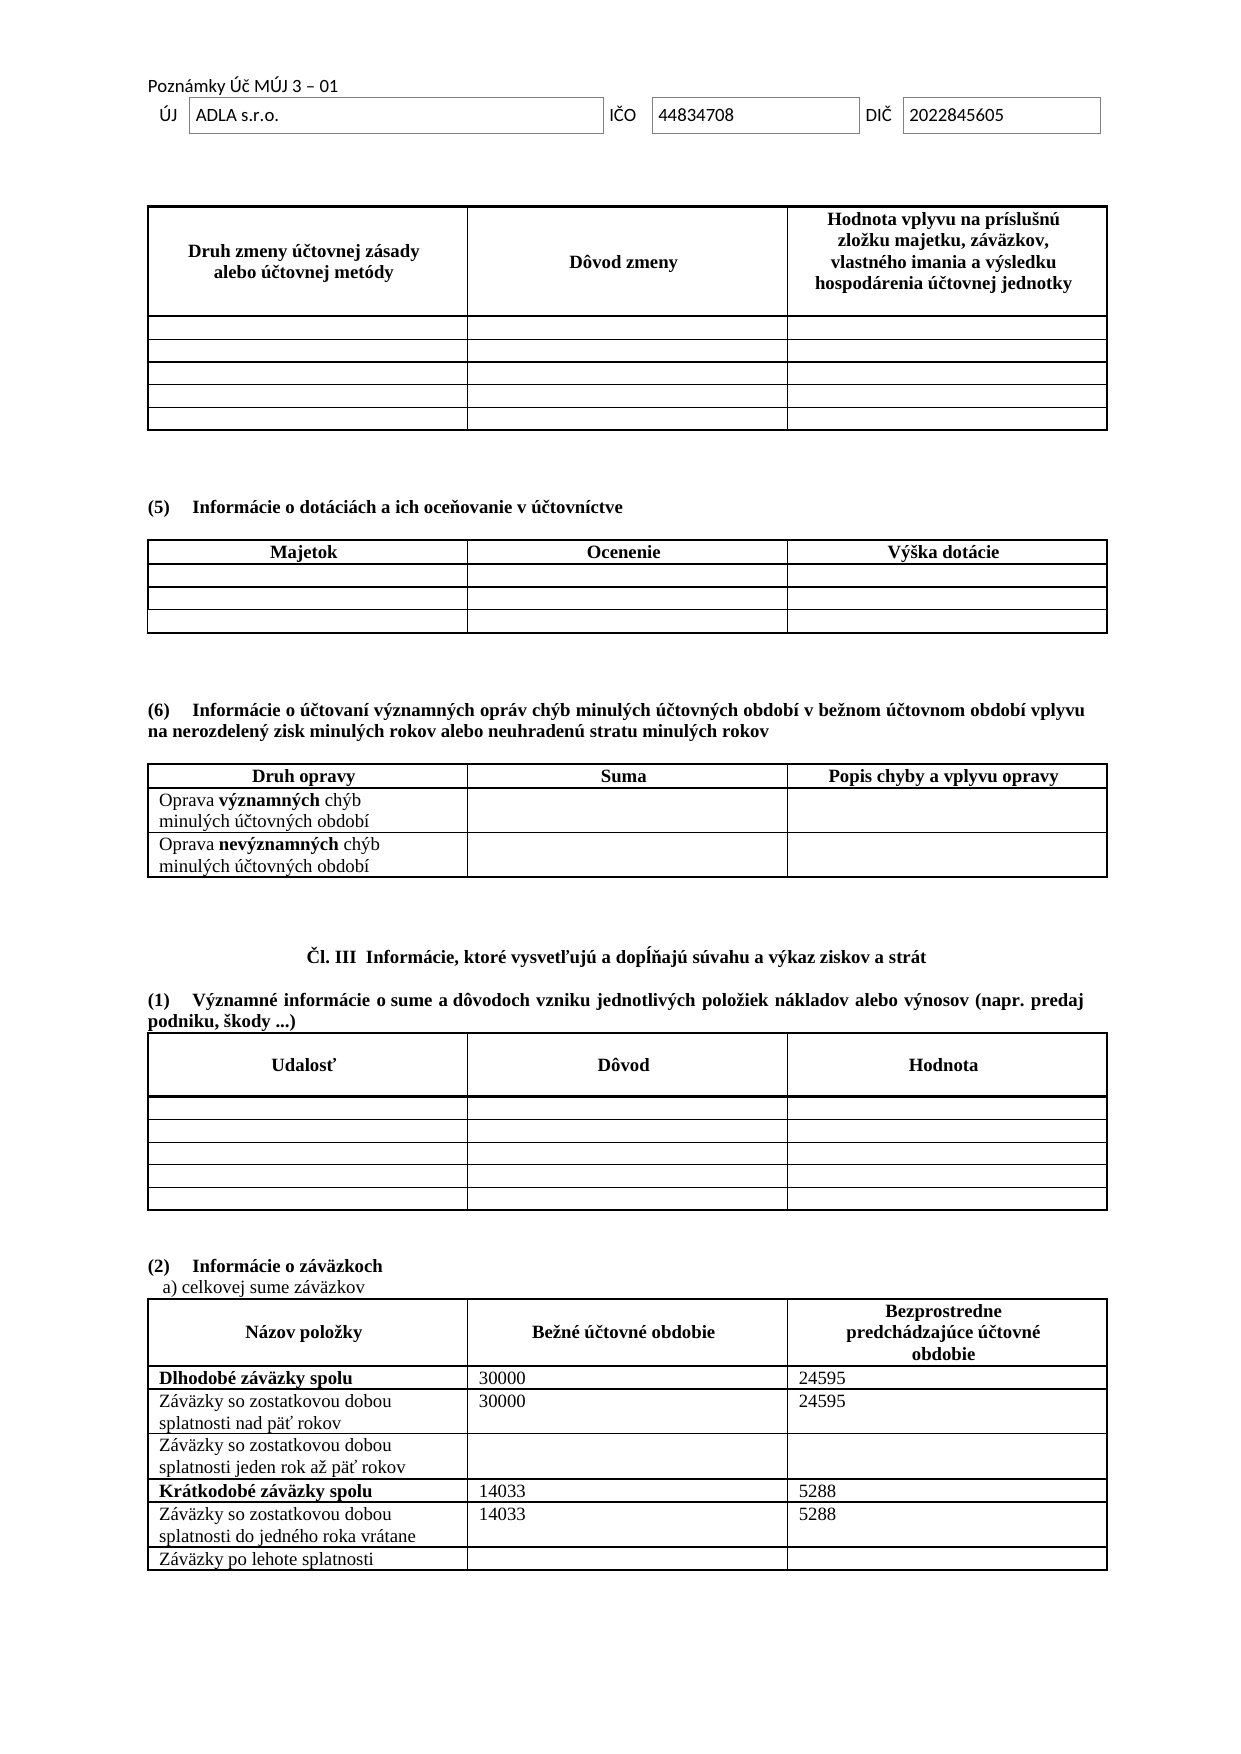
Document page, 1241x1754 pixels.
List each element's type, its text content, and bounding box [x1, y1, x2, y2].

table_cell [788, 1098, 1106, 1119]
table_cell 24595 [788, 1367, 1106, 1388]
table_cell [149, 317, 467, 339]
table_cell [788, 1143, 1106, 1164]
table_header Udalosť [149, 1034, 467, 1095]
table_cell [468, 565, 787, 586]
table_cell [468, 1143, 787, 1164]
table_cell 5288 [788, 1503, 1106, 1546]
table_header Suma [468, 765, 787, 787]
table_cell [149, 340, 467, 361]
table_cell [788, 1434, 1106, 1477]
table_cell [788, 565, 1106, 586]
table_cell Záväzky so zostatkovou dobou splatnosti do jedného roka vrátane [149, 1503, 467, 1546]
table_cell Krátkodobé záväzky spolu [149, 1480, 467, 1501]
table_cell [468, 1188, 787, 1209]
table_cell [788, 789, 1106, 832]
table_cell [788, 1120, 1106, 1142]
table_header Výška dotácie [788, 541, 1106, 563]
text (6) Informácie o účtovaní významných opráv chýb minulých účtovných období v bežnom účtovnom období vplyvu na nerozdelený zisk minulých rokov alebo neuhradenú stratu minulých rokov [148, 698, 1085, 742]
table_header Popis chyby a vplyvu opravy [788, 765, 1106, 787]
table_cell Dlhodobé záväzky spolu [149, 1367, 467, 1388]
table_header Majetok [149, 541, 467, 563]
table_cell [468, 1434, 787, 1477]
table_cell [468, 610, 787, 632]
table_cell [149, 1098, 467, 1119]
table_cell Záväzky so zostatkovou dobou splatnosti nad päť rokov [149, 1390, 467, 1433]
table_cell 24595 [788, 1390, 1106, 1433]
table_cell [149, 1165, 467, 1187]
table_cell [788, 363, 1106, 384]
table_cell [149, 1143, 467, 1164]
table_cell [468, 1120, 787, 1142]
table_cell [788, 833, 1106, 876]
table_cell [149, 1120, 467, 1142]
table_cell [468, 408, 787, 429]
text a) celkovej sume záväzkov [148, 1276, 1085, 1298]
table_cell [788, 385, 1106, 407]
table_cell [468, 1548, 787, 1569]
table_cell 5288 [788, 1480, 1106, 1501]
table_header Hodnota [788, 1034, 1106, 1095]
table_header Dôvod [468, 1034, 787, 1095]
table_header Hodnota vplyvu na príslušnú zložku majetku, záväzkov, vlastného imania a výsledku hospodárenia účtovnej jednotky [788, 208, 1106, 315]
table_header Názov položky [149, 1300, 467, 1364]
table_cell [149, 385, 467, 407]
table_header Druh zmeny účtovnej zásady alebo účtovnej metódy [149, 208, 467, 315]
table_cell [468, 363, 787, 384]
table_cell [149, 363, 467, 384]
table_cell [149, 565, 467, 586]
table_cell [149, 408, 467, 429]
table_cell [788, 610, 1106, 632]
table_cell [468, 1098, 787, 1119]
text Čl. III Informácie, ktoré vysvetľujú a dopĺňajú súvahu a výkaz ziskov a strát [148, 946, 1085, 967]
table_cell [149, 588, 467, 609]
table_header Dôvod zmeny [468, 208, 787, 315]
table_cell [148, 610, 467, 632]
table_cell 14033 [468, 1480, 787, 1501]
table_cell [468, 340, 787, 361]
table_cell [468, 385, 787, 407]
table_header Bežné účtovné obdobie [468, 1300, 787, 1364]
table_cell [468, 588, 787, 609]
table_cell 14033 [468, 1503, 787, 1546]
table_cell [788, 1165, 1106, 1187]
table_cell [468, 833, 787, 876]
table_cell [468, 1165, 787, 1187]
table_header Bezprostredne predchádzajúce účtovné obdobie [788, 1300, 1106, 1364]
table_cell [788, 317, 1106, 339]
table_cell [788, 588, 1106, 609]
table_cell 30000 [468, 1390, 787, 1433]
table_cell [468, 317, 787, 339]
table_cell Záväzky po lehote splatnosti [149, 1548, 467, 1569]
text (5) Informácie o dotáciách a ich oceňovanie v účtovníctve [148, 496, 1085, 518]
text (1) Významné informácie o sume a dôvodoch vzniku jednotlivých položiek nákladov alebo výnosov (napr. predaj podniku, škody ...) [148, 989, 1085, 1032]
text (2) Informácie o záväzkoch [148, 1254, 1085, 1276]
table_cell [788, 1548, 1106, 1569]
table_cell 30000 [468, 1367, 787, 1388]
table_cell [788, 340, 1106, 361]
table_cell Oprava významných chýb minulých účtovných období [149, 789, 467, 832]
table_cell Záväzky so zostatkovou dobou splatnosti jeden rok až päť rokov [149, 1434, 467, 1477]
table_cell [149, 1188, 467, 1209]
table_header Ocenenie [468, 541, 787, 563]
table_cell Oprava nevýznamných chýb minulých účtovných období [149, 833, 467, 876]
table_cell [788, 408, 1106, 429]
table_header Druh opravy [149, 765, 467, 787]
table_cell [468, 789, 787, 832]
table_cell [788, 1188, 1106, 1209]
